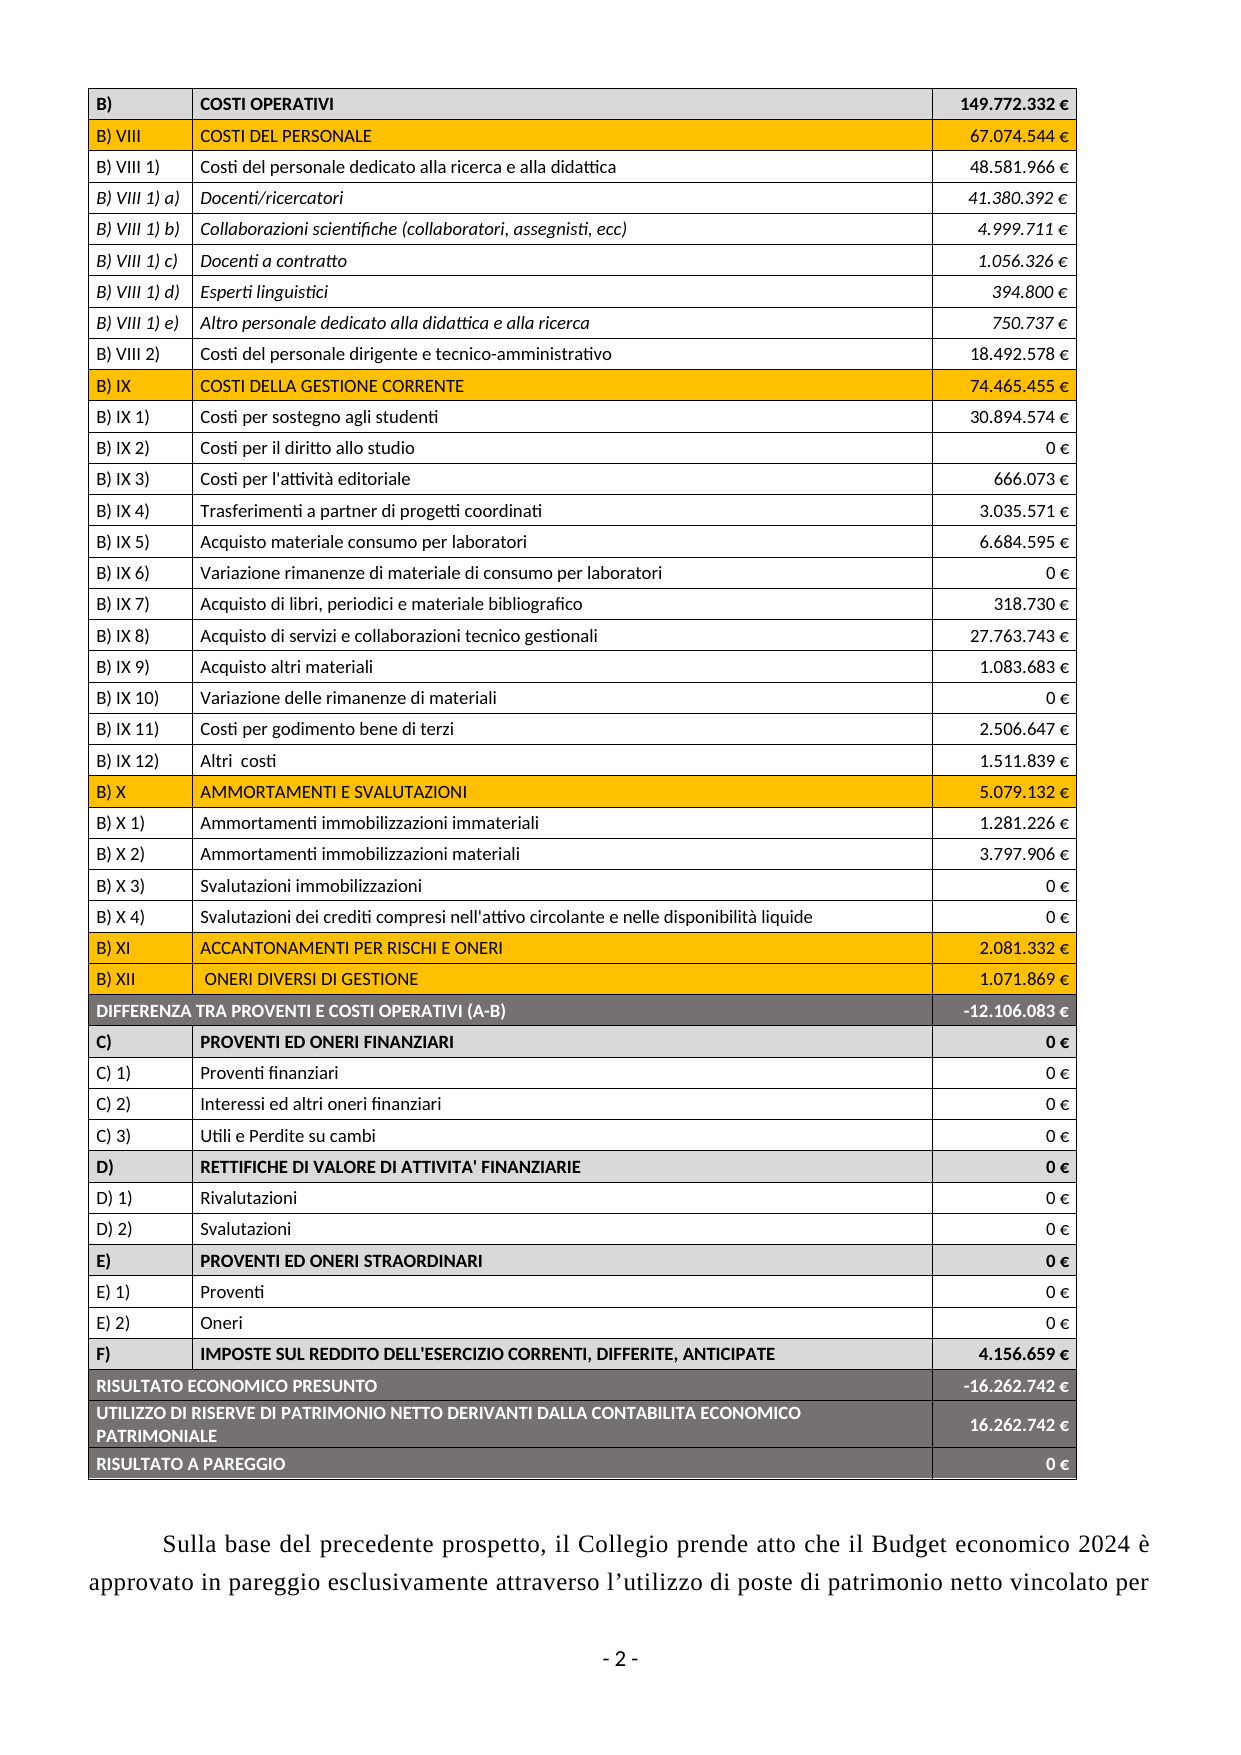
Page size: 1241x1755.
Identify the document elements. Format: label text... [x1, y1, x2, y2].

table_cell D) 1) [89, 1183, 192, 1213]
table_cell Proventi finanziari [193, 1058, 932, 1088]
table_cell Docenti a contratto [193, 245, 932, 275]
table_cell 27.763.743 € [933, 620, 1076, 650]
table_cell B) VIII 1) b) [89, 214, 192, 244]
table_cell 6.684.595 € [933, 526, 1076, 557]
table_cell 0 € [933, 1214, 1076, 1244]
table_cell 30.894.574 € [933, 401, 1076, 432]
table_cell RISULTATO A PAREGGIO [89, 1448, 932, 1478]
table_cell DIFFERENZA TRA PROVENTI E COSTI OPERATIVI (A-B) [89, 995, 932, 1025]
table_cell PROVENTI ED ONERI STRAORDINARI [193, 1245, 932, 1275]
table_cell Acquisto di libri, periodici e materiale bibliografico [193, 589, 932, 619]
table_cell 666.073 € [933, 464, 1076, 494]
table_cell 1.056.326 € [933, 245, 1076, 275]
table_cell 0 € [933, 1183, 1076, 1213]
table_cell 0 € [933, 901, 1076, 932]
table_cell Utili e Perdite su cambi [193, 1120, 932, 1150]
table_cell C) 2) [89, 1089, 192, 1119]
table_cell Costi per l'attività editoriale [193, 464, 932, 494]
table_cell -12.106.083 € [933, 995, 1076, 1025]
table_cell PROVENTI ED ONERI FINANZIARI [193, 1026, 932, 1057]
table_cell 0 € [933, 1026, 1076, 1057]
table_cell 0 € [933, 870, 1076, 900]
table_cell Acquisto di servizi e collaborazioni tecnico gestionali [193, 620, 932, 650]
table_cell 1.071.869 € [933, 964, 1076, 994]
text Sulla base del precedente prospetto, il Collegio prende atto che il Budget economico 2024 è approvato in pareggio esclusivamente attraverso l’utilizzo di poste di patrimonio netto vincolato per [89, 1529, 1152, 1595]
table_cell B) IX [89, 370, 192, 400]
table_cell E) 2) [89, 1308, 192, 1338]
table_cell 1.511.839 € [933, 745, 1076, 775]
table_cell 3.035.571 € [933, 495, 1076, 525]
table_cell ACCANTONAMENTI PER RISCHI E ONERI [193, 933, 932, 963]
table_cell Interessi ed altri oneri finanziari [193, 1089, 932, 1119]
table_cell 394.800 € [933, 276, 1076, 307]
table_cell Costi per godimento bene di terzi [193, 714, 932, 744]
table_cell B) IX 9) [89, 651, 192, 682]
table_cell B) VIII 1) [89, 151, 192, 182]
table_cell 16.262.742 € [933, 1401, 1076, 1447]
table_cell E) [89, 1245, 192, 1275]
table_cell C) 1) [89, 1058, 192, 1088]
table_cell 0 € [933, 1120, 1076, 1150]
table_cell B) X 2) [89, 839, 192, 869]
table_cell B) VIII [89, 120, 192, 150]
table_cell Docenti/ricercatori [193, 183, 932, 213]
table_cell B) IX 11) [89, 714, 192, 744]
table_cell 0 € [933, 1308, 1076, 1338]
table_cell B) IX 8) [89, 620, 192, 650]
table_cell B) IX 2) [89, 433, 192, 463]
table_cell 0 € [933, 1151, 1076, 1182]
table_cell B) VIII 2) [89, 339, 192, 369]
table_cell D) 2) [89, 1214, 192, 1244]
table_cell D) [89, 1151, 192, 1182]
table_cell F) [89, 1339, 192, 1369]
table_cell B) X 4) [89, 901, 192, 932]
table_cell B) IX 4) [89, 495, 192, 525]
table_cell 18.492.578 € [933, 339, 1076, 369]
table_cell B) IX 12) [89, 745, 192, 775]
table_cell 0 € [933, 1276, 1076, 1307]
table_cell Costi per il diritto allo studio [193, 433, 932, 463]
table_cell AMMORTAMENTI E SVALUTAZIONI [193, 776, 932, 807]
table_cell 41.380.392 € [933, 183, 1076, 213]
table_cell IMPOSTE SUL REDDITO DELL'ESERCIZIO CORRENTI, DIFFERITE, ANTICIPATE [193, 1339, 932, 1369]
table_cell B) IX 7) [89, 589, 192, 619]
table_cell Esperti linguistici [193, 276, 932, 307]
table_cell ONERI DIVERSI DI GESTIONE [193, 964, 932, 994]
table_cell C) 3) [89, 1120, 192, 1150]
table_cell B) X 1) [89, 808, 192, 838]
table_cell COSTI DEL PERSONALE [193, 120, 932, 150]
table_cell Altro personale dedicato alla didattica e alla ricerca [193, 308, 932, 338]
table_cell B) X [89, 776, 192, 807]
table_cell 4.999.711 € [933, 214, 1076, 244]
table_cell 3.797.906 € [933, 839, 1076, 869]
table_cell B) VIII 1) a) [89, 183, 192, 213]
table_cell Rivalutazioni [193, 1183, 932, 1213]
table_cell 0 € [933, 683, 1076, 713]
table_cell COSTI OPERATIVI [193, 89, 932, 119]
table_cell UTILIZZO DI RISERVE DI PATRIMONIO NETTO DERIVANTI DALLA CONTABILITA ECONOMICO PATRIMONIALE [89, 1401, 932, 1447]
table_cell Svalutazioni [193, 1214, 932, 1244]
table_cell B) VIII 1) e) [89, 308, 192, 338]
table_cell Ammortamenti immobilizzazioni materiali [193, 839, 932, 869]
table_cell C) [89, 1026, 192, 1057]
table_cell 318.730 € [933, 589, 1076, 619]
table_cell RETTIFICHE DI VALORE DI ATTIVITA' FINANZIARIE [193, 1151, 932, 1182]
table_cell 0 € [933, 1058, 1076, 1088]
table_cell 0 € [933, 558, 1076, 588]
table_cell 1.083.683 € [933, 651, 1076, 682]
table_cell Trasferimenti a partner di progetti coordinati [193, 495, 932, 525]
table_cell 4.156.659 € [933, 1339, 1076, 1369]
table_cell -16.262.742 € [933, 1370, 1076, 1400]
table_cell 67.074.544 € [933, 120, 1076, 150]
table_cell Oneri [193, 1308, 932, 1338]
table_cell COSTI DELLA GESTIONE CORRENTE [193, 370, 932, 400]
table_cell RISULTATO ECONOMICO PRESUNTO [89, 1370, 932, 1400]
table_cell B) XII [89, 964, 192, 994]
table_cell B) VIII 1) c) [89, 245, 192, 275]
table_cell Costi per sostegno agli studenti [193, 401, 932, 432]
table_cell B) IX 3) [89, 464, 192, 494]
table_cell Acquisto altri materiali [193, 651, 932, 682]
table_cell Svalutazioni dei crediti compresi nell'attivo circolante e nelle disponibilità liquide [193, 901, 932, 932]
table_cell 0 € [933, 433, 1076, 463]
table_cell B) IX 10) [89, 683, 192, 713]
table_cell B) [89, 89, 192, 119]
table_cell 2.081.332 € [933, 933, 1076, 963]
table_cell Acquisto materiale consumo per laboratori [193, 526, 932, 557]
table_cell B) X 3) [89, 870, 192, 900]
table_cell 2.506.647 € [933, 714, 1076, 744]
table_cell Ammortamenti immobilizzazioni immateriali [193, 808, 932, 838]
table_cell B) IX 1) [89, 401, 192, 432]
table_cell Collaborazioni scientifiche (collaboratori, assegnisti, ecc) [193, 214, 932, 244]
table_cell 48.581.966 € [933, 151, 1076, 182]
table_cell Altri costi [193, 745, 932, 775]
table_cell 0 € [933, 1245, 1076, 1275]
table_cell B) IX 6) [89, 558, 192, 588]
table_cell Svalutazioni immobilizzazioni [193, 870, 932, 900]
table_cell B) VIII 1) d) [89, 276, 192, 307]
table_cell 5.079.132 € [933, 776, 1076, 807]
table_cell Costi del personale dirigente e tecnico-amministrativo [193, 339, 932, 369]
table_cell 750.737 € [933, 308, 1076, 338]
table_cell 1.281.226 € [933, 808, 1076, 838]
table_cell 149.772.332 € [933, 89, 1076, 119]
table_cell 74.465.455 € [933, 370, 1076, 400]
table_cell 0 € [933, 1089, 1076, 1119]
table_cell 0 € [933, 1448, 1076, 1478]
table_cell Variazione rimanenze di materiale di consumo per laboratori [193, 558, 932, 588]
table_cell E) 1) [89, 1276, 192, 1307]
table_cell Proventi [193, 1276, 932, 1307]
table_cell B) XI [89, 933, 192, 963]
table_cell B) IX 5) [89, 526, 192, 557]
table_cell Costi del personale dedicato alla ricerca e alla didattica [193, 151, 932, 182]
table_cell Variazione delle rimanenze di materiali [193, 683, 932, 713]
